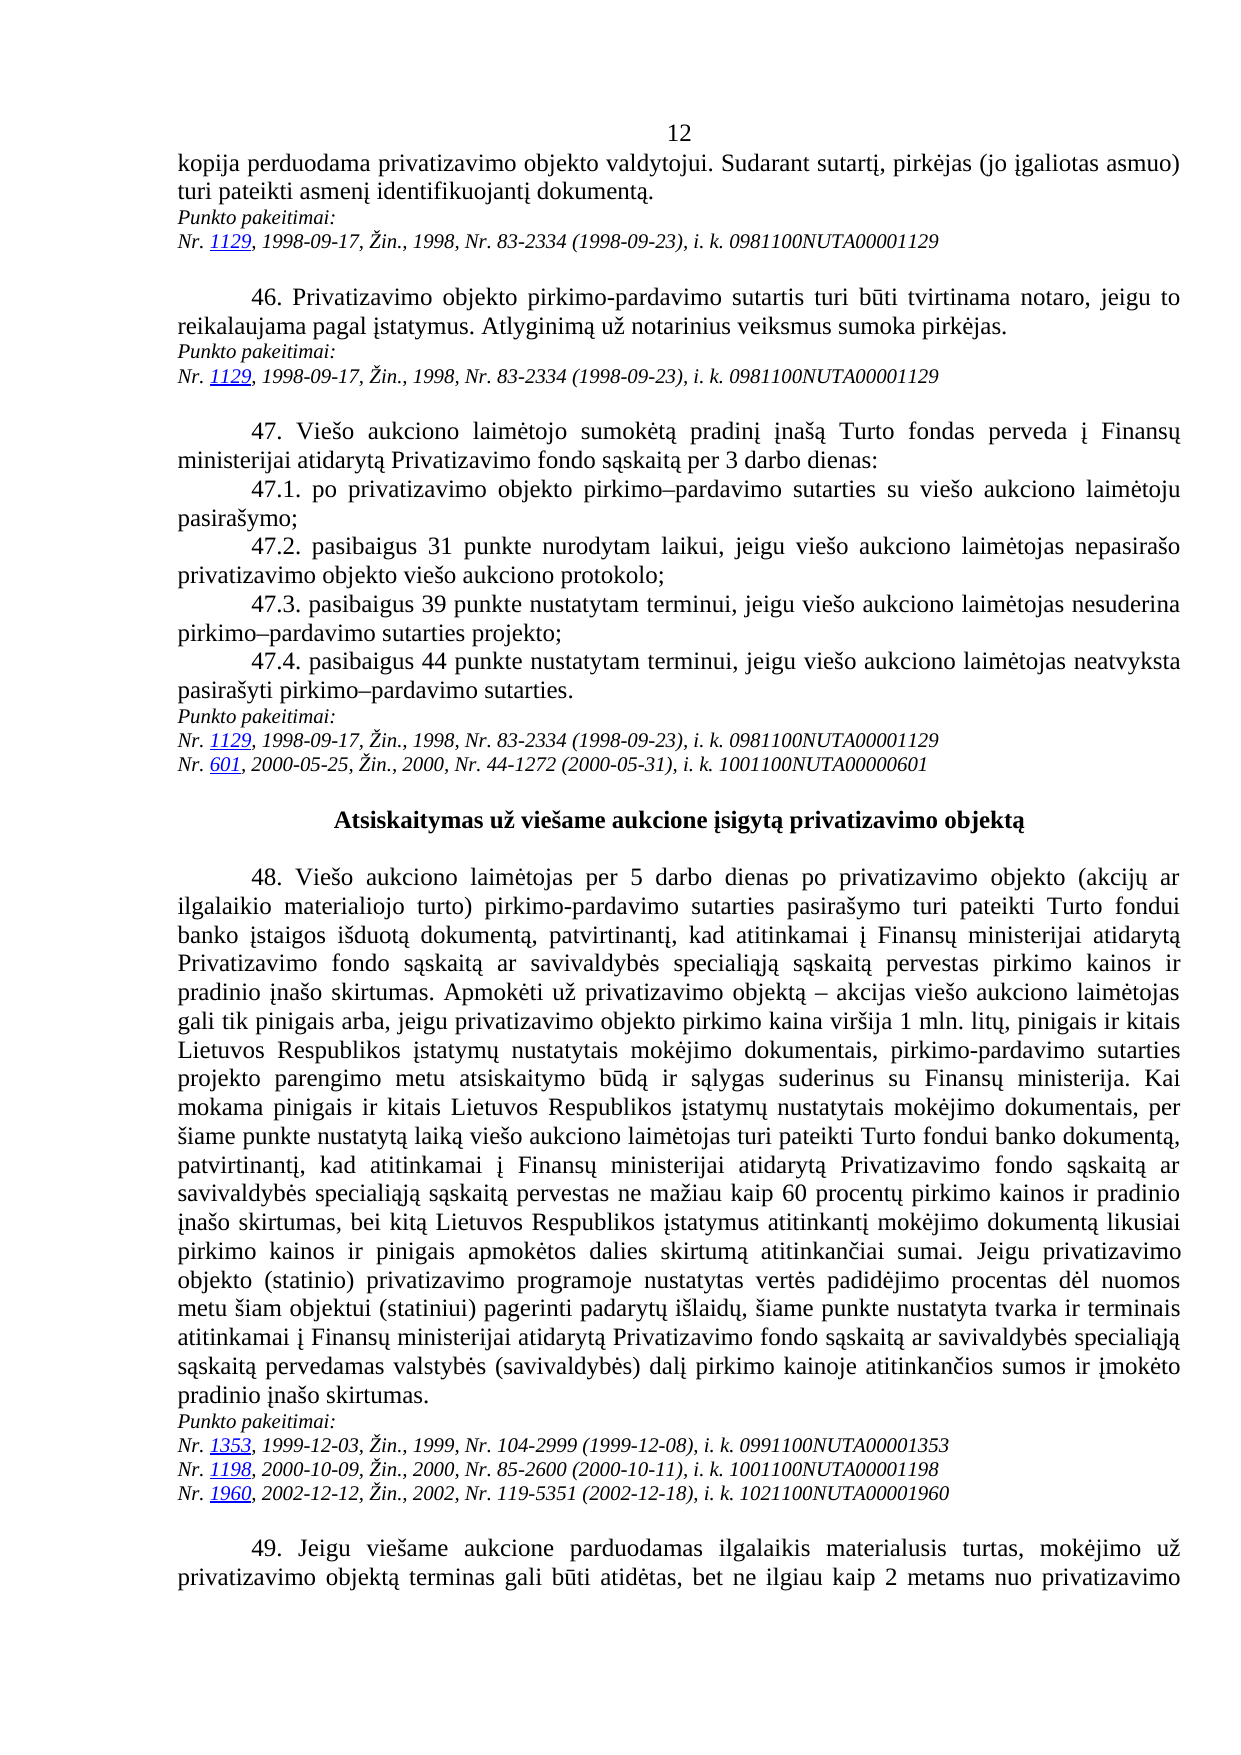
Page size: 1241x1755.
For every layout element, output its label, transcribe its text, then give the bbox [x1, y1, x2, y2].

text Punkto pakeitimai: [177, 205, 1181, 229]
text Nr. 1129, 1998-09-17, Žin., 1998, Nr. 83-2334 (1998-09-23), i. k. 0981100NUTA00001129 [177, 229, 1181, 253]
text 47. Viešo aukciono laimėtojo sumokėtą pradinį įnašą Turto fondas perveda į Finansų ministerijai atidarytą Privatizavimo fondo sąskaitą per 3 darbo dienas: [177, 416, 1181, 474]
text 48. Viešo aukciono laimėtojas per 5 darbo dienas po privatizavimo objekto (akcijų ar ilgalaikio materialiojo turto) pirkimo-pardavimo sutarties pasirašymo turi pateikti Turto fondui banko įstaigos išduotą dokumentą, patvirtinantį, kad atitinkamai į Finansų ministerijai atidarytą Privatizavimo fondo sąskaitą ar savivaldybės specialiąją sąskaitą pervestas pirkimo kainos ir pradinio įnašo skirtumas. Apmokėti už privatizavimo objektą – akcijas viešo aukciono laimėtojas gali tik pinigais arba, jeigu privatizavimo objekto pirkimo kaina viršija 1 mln. litų, pinigais ir kitais Lietuvos Respublikos įstatymų nustatytais mokėjimo dokumentais, pirkimo-pardavimo sutarties projekto parengimo metu atsiskaitymo būdą ir sąlygas suderinus su Finansų ministerija. Kai mokama pinigais ir kitais Lietuvos Respublikos įstatymų nustatytais mokėjimo dokumentais, per šiame punkte nustatytą laiką viešo aukciono laimėtojas turi pateikti Turto fondui banko dokumentą, patvirtinantį, kad atitinkamai į Finansų ministerijai atidarytą Privatizavimo fondo sąskaitą ar savivaldybės specialiąją sąskaitą pervestas ne mažiau kaip 60 procentų pirkimo kainos ir pradinio įnašo skirtumas, bei kitą Lietuvos Respublikos įstatymus atitinkantį mokėjimo dokumentą likusiai pirkimo kainos ir pinigais apmokėtos dalies skirtumą atitinkančiai sumai. Jeigu privatizavimo objekto (statinio) privatizavimo programoje nustatytas vertės padidėjimo procentas dėl nuomos metu šiam objektui (statiniui) pagerinti padarytų išlaidų, šiame punkte nustatyta tvarka ir terminais atitinkamai į Finansų ministerijai atidarytą Privatizavimo fondo sąskaitą ar savivaldybės specialiąją sąskaitą pervedamas valstybės (savivaldybės) dalį pirkimo kainoje atitinkančios sumos ir įmokėto pradinio įnašo skirtumas. [177, 862, 1181, 1408]
text Atsiskaitymas už viešame aukcione įsigytą privatizavimo objektą [177, 805, 1181, 833]
text Nr. 1129, 1998-09-17, Žin., 1998, Nr. 83-2334 (1998-09-23), i. k. 0981100NUTA00001129 [177, 728, 1181, 752]
text 46. Privatizavimo objekto pirkimo-pardavimo sutartis turi būti tvirtinama notaro, jeigu to reikalaujama pagal įstatymus. Atlyginimą už notarinius veiksmus sumoka pirkėjas. [177, 282, 1181, 339]
text 49. Jeigu viešame aukcione parduodamas ilgalaikis materialusis turtas, mokėjimo už privatizavimo objektą terminas gali būti atidėtas, bet ne ilgiau kaip 2 metams nuo privatizavimo [177, 1533, 1181, 1591]
text kopija perduodama privatizavimo objekto valdytojui. Sudarant sutartį, pirkėjas (jo įgaliotas asmuo) turi pateikti asmenį identifikuojantį dokumentą. [177, 148, 1181, 205]
text Nr. 1353, 1999-12-03, Žin., 1999, Nr. 104-2999 (1999-12-08), i. k. 0991100NUTA00001353 [177, 1433, 1181, 1457]
text Nr. 1960, 2002-12-12, Žin., 2002, Nr. 119-5351 (2002-12-18), i. k. 1021100NUTA00001960 [177, 1481, 1181, 1505]
text Nr. 1198, 2000-10-09, Žin., 2000, Nr. 85-2600 (2000-10-11), i. k. 1001100NUTA00001198 [177, 1457, 1181, 1481]
text 47.1. po privatizavimo objekto pirkimo–pardavimo sutarties su viešo aukciono laimėtoju pasirašymo; [177, 474, 1181, 531]
text 47.3. pasibaigus 39 punkte nustatytam terminui, jeigu viešo aukciono laimėtojas nesuderina pirkimo–pardavimo sutarties projekto; [177, 589, 1181, 646]
text Punkto pakeitimai: [177, 339, 1181, 363]
text 47.2. pasibaigus 31 punkte nurodytam laikui, jeigu viešo aukciono laimėtojas nepasirašo privatizavimo objekto viešo aukciono protokolo; [177, 531, 1181, 589]
text 47.4. pasibaigus 44 punkte nustatytam terminui, jeigu viešo aukciono laimėtojas neatvyksta pasirašyti pirkimo–pardavimo sutarties. [177, 646, 1181, 704]
text Punkto pakeitimai: [177, 1408, 1181, 1433]
text Punkto pakeitimai: [177, 704, 1181, 728]
text Nr. 1129, 1998-09-17, Žin., 1998, Nr. 83-2334 (1998-09-23), i. k. 0981100NUTA00001129 [177, 363, 1181, 388]
text Nr. 601, 2000-05-25, Žin., 2000, Nr. 44-1272 (2000-05-31), i. k. 1001100NUTA00000601 [177, 752, 1181, 776]
